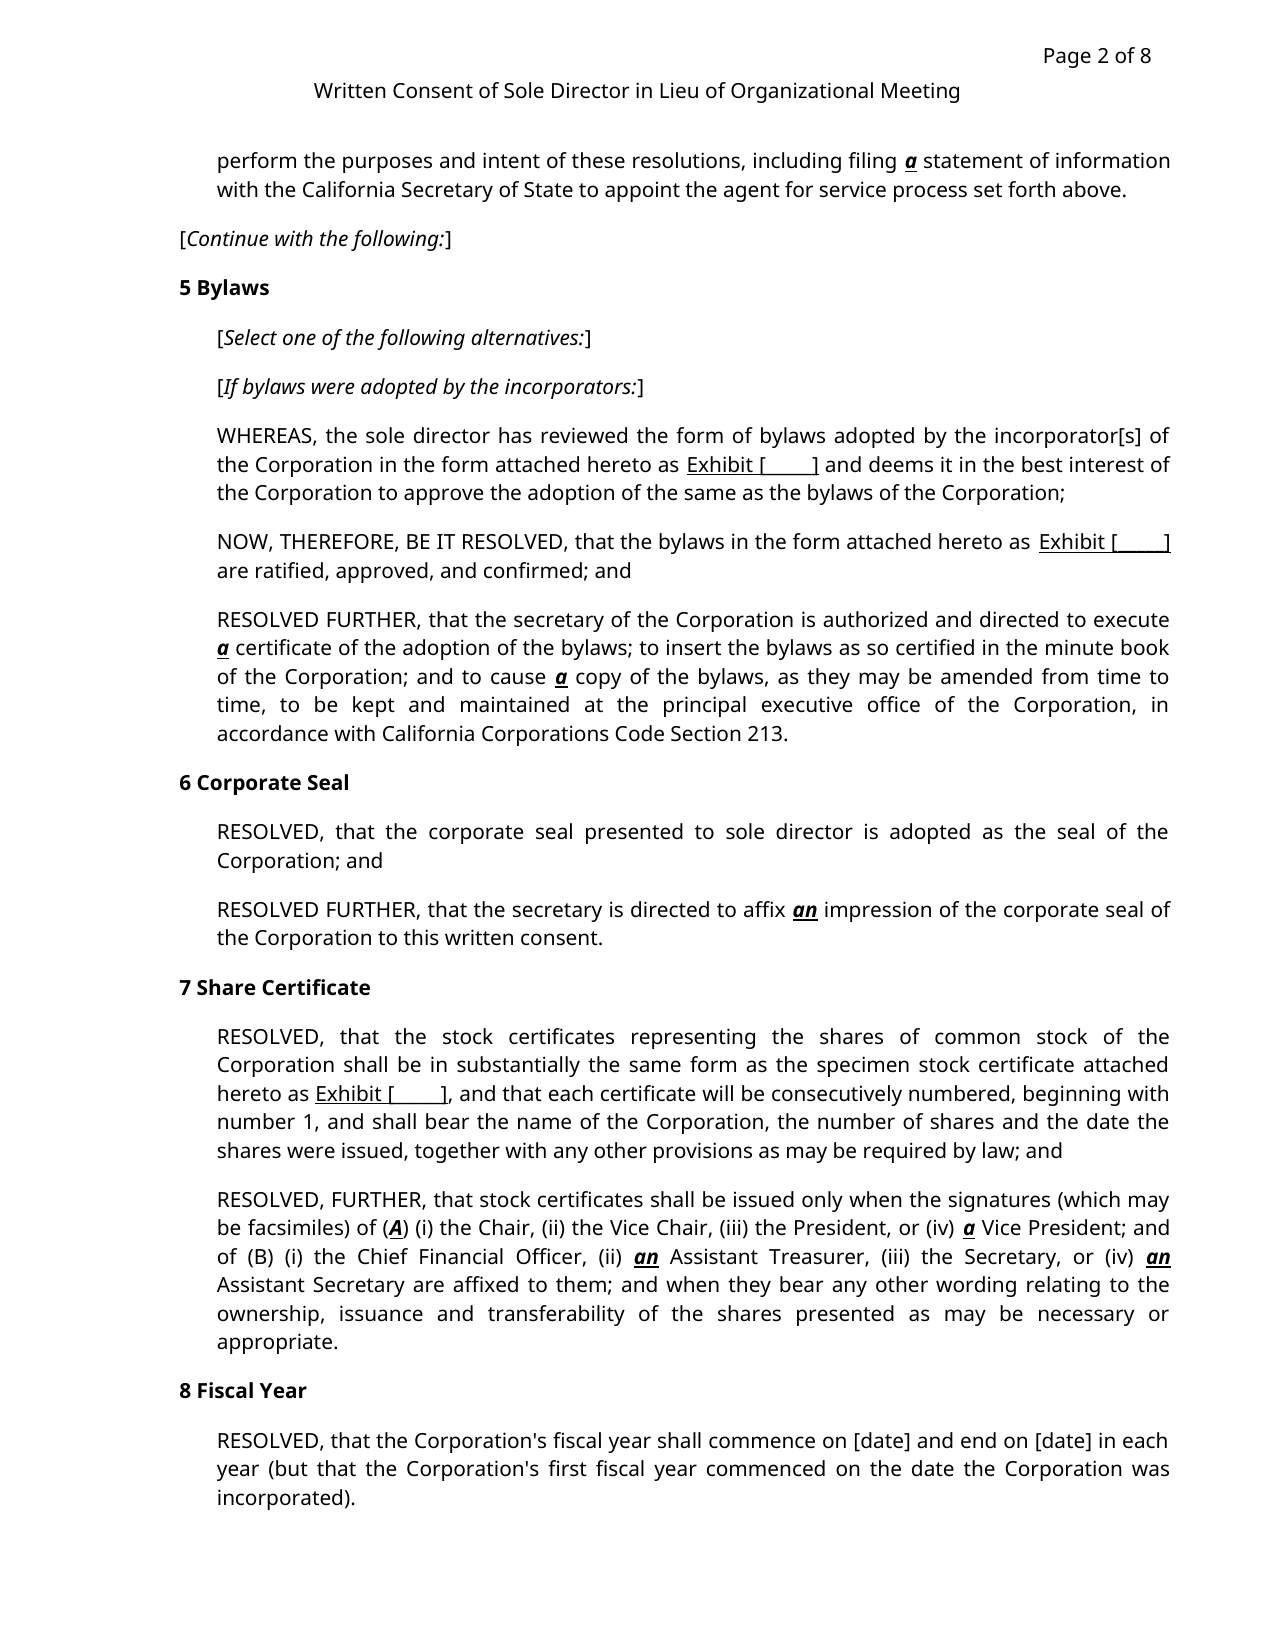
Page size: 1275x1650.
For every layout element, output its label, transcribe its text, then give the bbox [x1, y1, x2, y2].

text perform the purposes and intent of these resolutions, including filing a statement of information with the California Secretary of State to appoint the agent for service process set forth above. [217, 146, 1171, 203]
text RESOLVED, that the Corporation's fiscal year shall commence on [date] and end on [date] in each year (but that the Corporation's first fiscal year commenced on the date the Corporation was incorporated). [217, 1426, 1171, 1511]
text RESOLVED, that the stock certificates representing the shares of common stock of the Corporation shall be in substantially the same form as the specimen stock certificate attached hereto as Exhibit [_____], and that each certificate will be consecutively numbered, beginning with number 1, and shall bear the name of the Corporation, the number of shares and the date the shares were issued, together with any other provisions as may be required by law; and [217, 1022, 1171, 1164]
text 8 Fiscal Year [179, 1377, 1171, 1405]
text NOW, THEREFORE, BE IT RESOLVED, that the bylaws in the form attached hereto as Exhibit [_____] are ratified, approved, and confirmed; and [217, 527, 1171, 584]
text [Select one of the following alternatives:] [217, 323, 1171, 351]
text RESOLVED, that the corporate seal presented to sole director is adopted as the seal of the Corporation; and [217, 817, 1171, 874]
text [Continue with the following:] [179, 224, 1171, 253]
text RESOLVED, FURTHER, that stock certificates shall be issued only when the signatures (which may be facsimiles) of (A) (i) the Chair, (ii) the Vice Chair, (iii) the President, or (iv) a Vice President; and of (B) (i) the Chief Financial Officer, (ii) an Assistant Treasurer, (iii) the Secretary, or (iv) an Assistant Secretary are affixed to them; and when they bear any other wording relating to the ownership, issuance and transferability of the shares presented as may be necessary or appropriate. [217, 1185, 1171, 1356]
text 5 Bylaws [179, 273, 1171, 302]
text 7 Share Certificate [179, 973, 1171, 1001]
text RESOLVED FURTHER, that the secretary of the Corporation is authorized and directed to execute a certificate of the adoption of the bylaws; to insert the bylaws as so certified in the minute book of the Corporation; and to cause a copy of the bylaws, as they may be amended from time to time, to be kept and maintained at the principal executive office of the Corporation, in accordance with California Corporations Code Section 213. [217, 605, 1171, 747]
text WHEREAS, the sole director has reviewed the form of bylaws adopted by the incorporator[s] of the Corporation in the form attached hereto as Exhibit [_____] and deems it in the best interest of the Corporation to approve the adoption of the same as the bylaws of the Corporation; [217, 421, 1171, 507]
text RESOLVED FURTHER, that the secretary is directed to affix an impression of the corporate seal of the Corporation to this written consent. [217, 895, 1171, 952]
text 6 Corporate Seal [179, 768, 1171, 797]
text [If bylaws were adopted by the incorporators:] [217, 372, 1171, 400]
